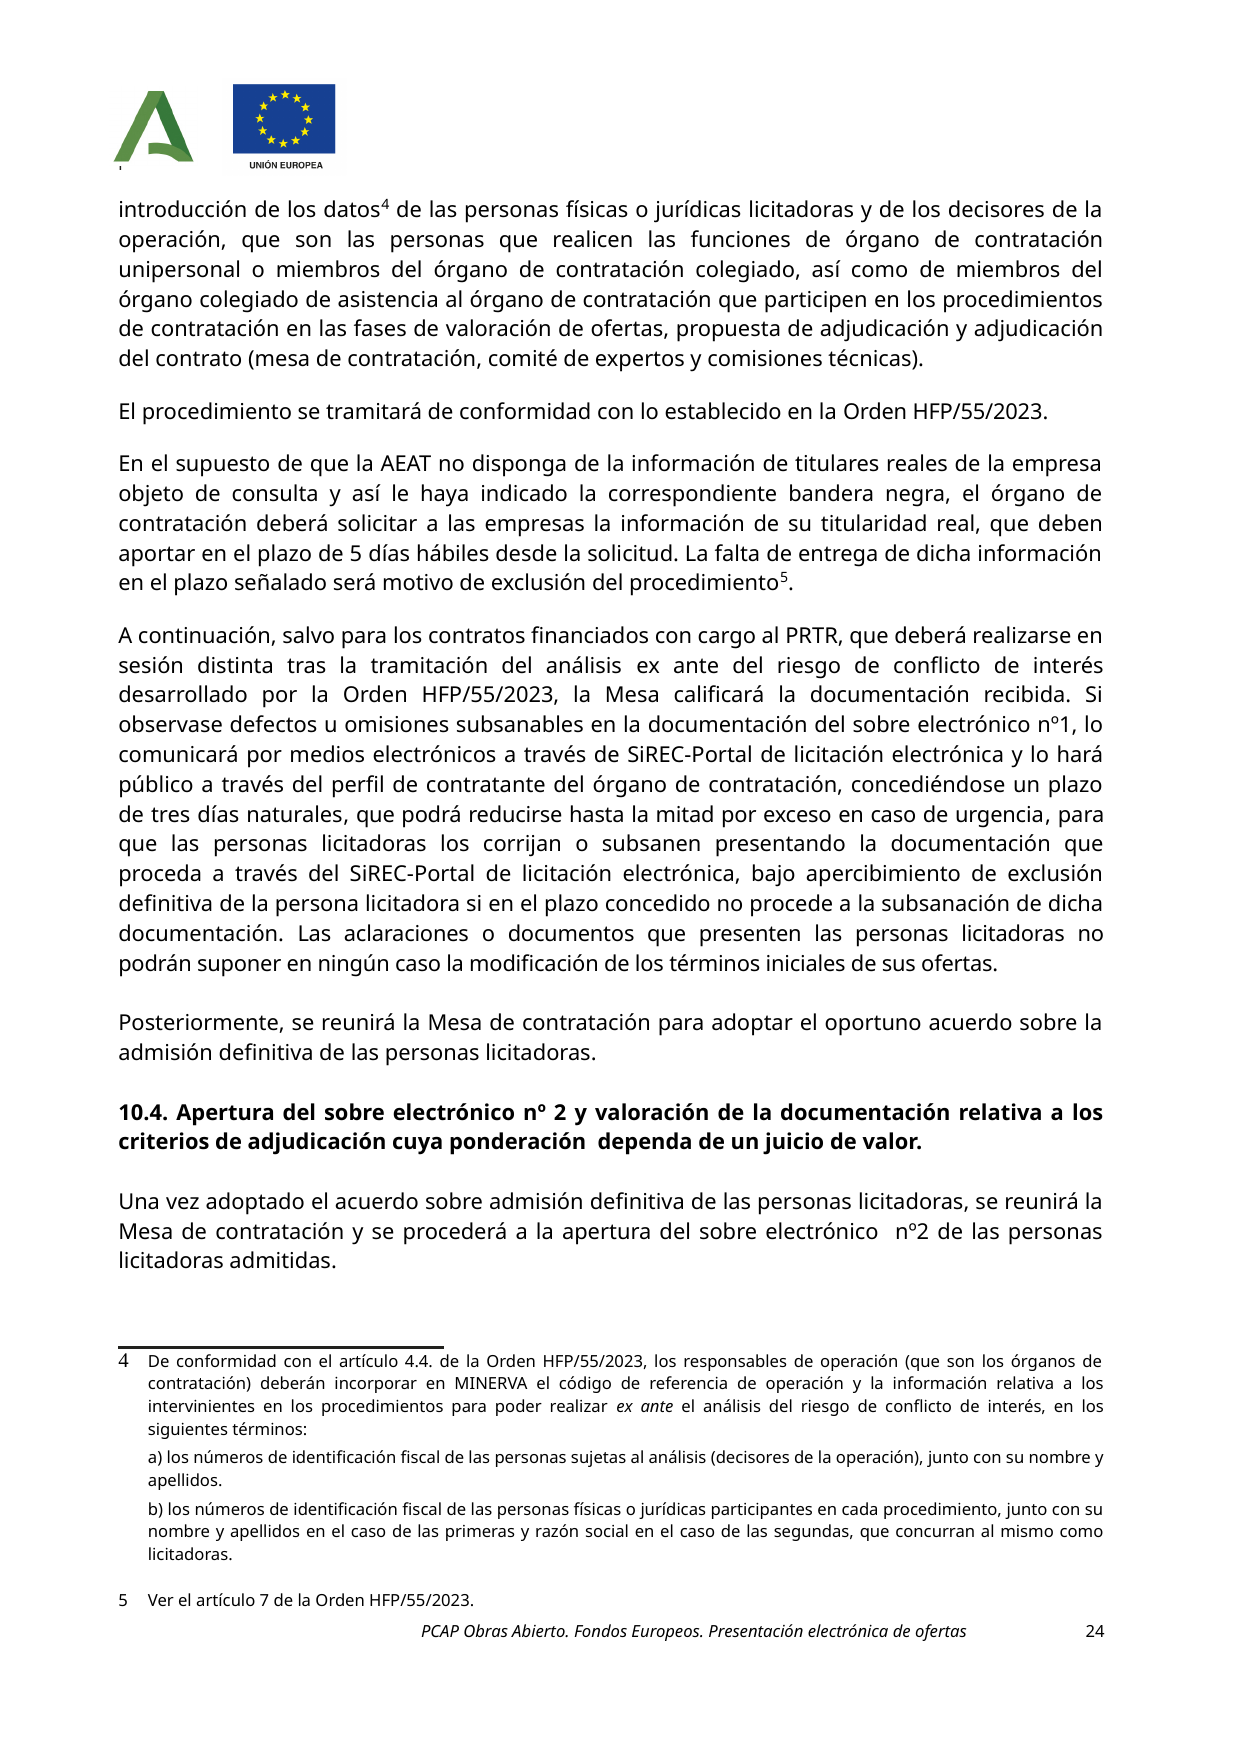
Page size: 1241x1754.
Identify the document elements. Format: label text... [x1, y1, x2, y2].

text El procedimiento se tramitará de conformidad con lo establecido en la Orden HFP/55/2023. [118, 396, 1104, 426]
text a) los números de identificación fiscal de las personas sujetas al análisis (decisores de la operación), junto con su nombre y apellidos. [148, 1446, 1104, 1491]
text Una vez adoptado el acuerdo sobre admisión definitiva de las personas licitadoras, se reunirá la Mesa de contratación y se procederá a la apertura del sobre electrónico nº2 de las personas licitadoras admitidas. [118, 1186, 1104, 1275]
text En el supuesto de que la AEAT no disponga de la información de titulares reales de la empresa objeto de consulta y así le haya indicado la correspondiente bandera negra, el órgano de contratación deberá solicitar a las empresas la información de su titularidad real, que deben aportar en el plazo de 5 días hábiles desde la solicitud. La falta de entrega de dicha información en el plazo señalado será motivo de exclusión del procedimiento. [118, 448, 1104, 597]
picture [109, 86, 198, 166]
text introducción de los datos de las personas físicas o jurídicas licitadoras y de los decisores de la operación, que son las personas que realicen las funciones de órgano de contratación unipersonal o miembros del órgano de contratación colegiado, así como de miembros del órgano colegiado de asistencia al órgano de contratación que participen en los procedimientos de contratación en las fases de valoración de ofertas, propuesta de adjudicación y adjudicación del contrato (mesa de contratación, comité de expertos y comisiones técnicas). [118, 194, 1104, 373]
picture [221, 78, 347, 176]
text 10.4. Apertura del sobre electrónico nº 2 y valoración de la documentación relativa a los criterios de adjudicación cuya ponderación dependa de un juicio de valor. [118, 1097, 1104, 1156]
text Posteriormente, se reunirá la Mesa de contratación para adoptar el oportuno acuerdo sobre la admisión definitiva de las personas licitadoras. [118, 1007, 1104, 1067]
text A continuación, salvo para los contratos financiados con cargo al PRTR, que deberá realizarse en sesión distinta tras la tramitación del análisis ex ante del riesgo de conflicto de interés desarrollado por la Orden HFP/55/2023, la Mesa calificará la documentación recibida. Si observase defectos u omisiones subsanables en la documentación del sobre electrónico nº1, lo comunicará por medios electrónicos a través de SiREC-Portal de licitación electrónica y lo hará público a través del perfil de contratante del órgano de contratación, concediéndose un plazo de tres días naturales, que podrá reducirse hasta la mitad por exceso en caso de urgencia, para que las personas licitadoras los corrijan o subsanen presentando la documentación que proceda a través del SiREC-Portal de licitación electrónica, bajo apercibimiento de exclusión definitiva de la persona licitadora si en el plazo concedido no procede a la subsanación de dicha documentación. Las aclaraciones o documentos que presenten las personas licitadoras no podrán suponer en ningún caso la modificación de los términos iniciales de sus ofertas. [118, 620, 1104, 977]
text Ver el artículo 7 de la Orden HFP/55/2023. [118, 1588, 1104, 1611]
text De conformidad con el artículo 4.4. de la Orden HFP/55/2023, los responsables de operación (que son los órganos de contratación) deberán incorporar en MINERVA el código de referencia de operación y la información relativa a los intervinientes en los procedimientos para poder realizar ex ante el análisis del riesgo de conflicto de interés, en los siguientes términos: [118, 1348, 1104, 1440]
text b) los números de identificación fiscal de las personas físicas o jurídicas participantes en cada procedimiento, junto con su nombre y apellidos en el caso de las primeras y razón social en el caso de las segundas, que concurran al mismo como licitadoras. [148, 1497, 1104, 1566]
